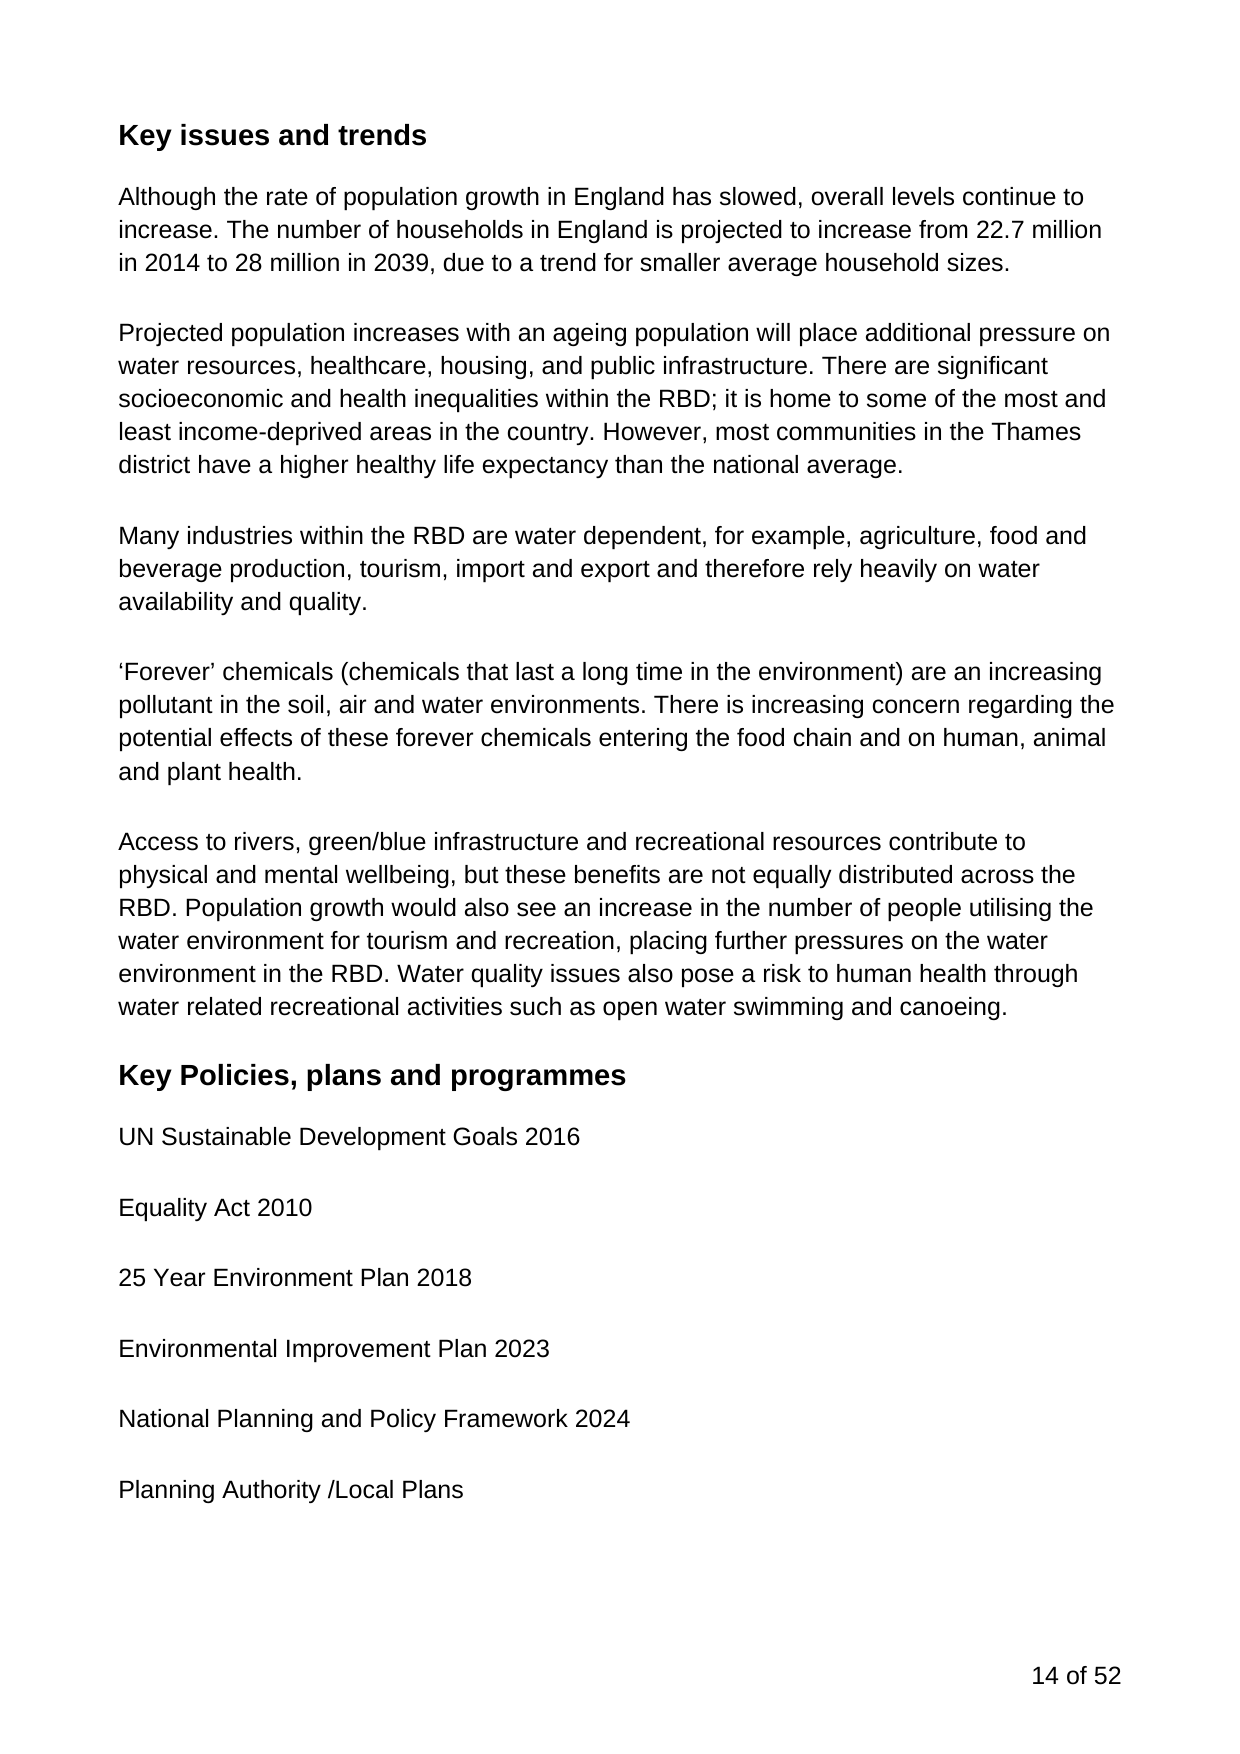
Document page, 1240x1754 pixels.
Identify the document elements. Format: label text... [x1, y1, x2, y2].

text Planning Authority /Local Plans [118, 1474, 1121, 1503]
text 25 Year Environment Plan 2018 [118, 1263, 1121, 1292]
text ‘Forever’ chemicals (chemicals that last a long time in the environment) are an increasing pollutant in the soil, air and water environments. There is increasing concern regarding the potential effects of these forever chemicals entering the food chain and on human, animal and plant health. [118, 657, 1121, 785]
text Projected population increases with an ageing population will place additional pressure on water resources, healthcare, housing, and public infrastructure. There are significant socioeconomic and health inequalities within the RBD; it is home to some of the most and least income-deprived areas in the country. However, most communities in the Thames district have a higher healthy life expectancy than the national average. [118, 318, 1121, 479]
text Environmental Improvement Plan 2023 [118, 1333, 1121, 1362]
text Many industries within the RBD are water dependent, for example, agriculture, food and beverage production, tourism, import and export and therefore rely heavily on water availability and quality. [118, 521, 1121, 616]
text Access to rivers, green/blue infrastructure and recreational resources contribute to physical and mental wellbeing, but these benefits are not equally distributed across the RBD. Population growth would also see an increase in the number of people utilising the water environment for tourism and recreation, placing further pressures on the water environment in the RBD. Water quality issues also pose a risk to human health through water related recreational activities such as open water swimming and canoeing. [118, 827, 1121, 1021]
subtitle Key issues and trends [118, 118, 1121, 152]
text National Planning and Policy Framework 2024 [118, 1404, 1121, 1433]
text Although the rate of population growth in England has slowed, overall levels continue to increase. The number of households in England is projected to increase from 22.7 million in 2014 to 28 million in 2039, due to a trend for smaller average household sizes. [118, 182, 1121, 276]
subtitle Key Policies, plans and programmes [118, 1058, 1121, 1092]
text Equality Act 2010 [118, 1192, 1121, 1221]
text UN Sustainable Development Goals 2016 [118, 1122, 1121, 1151]
